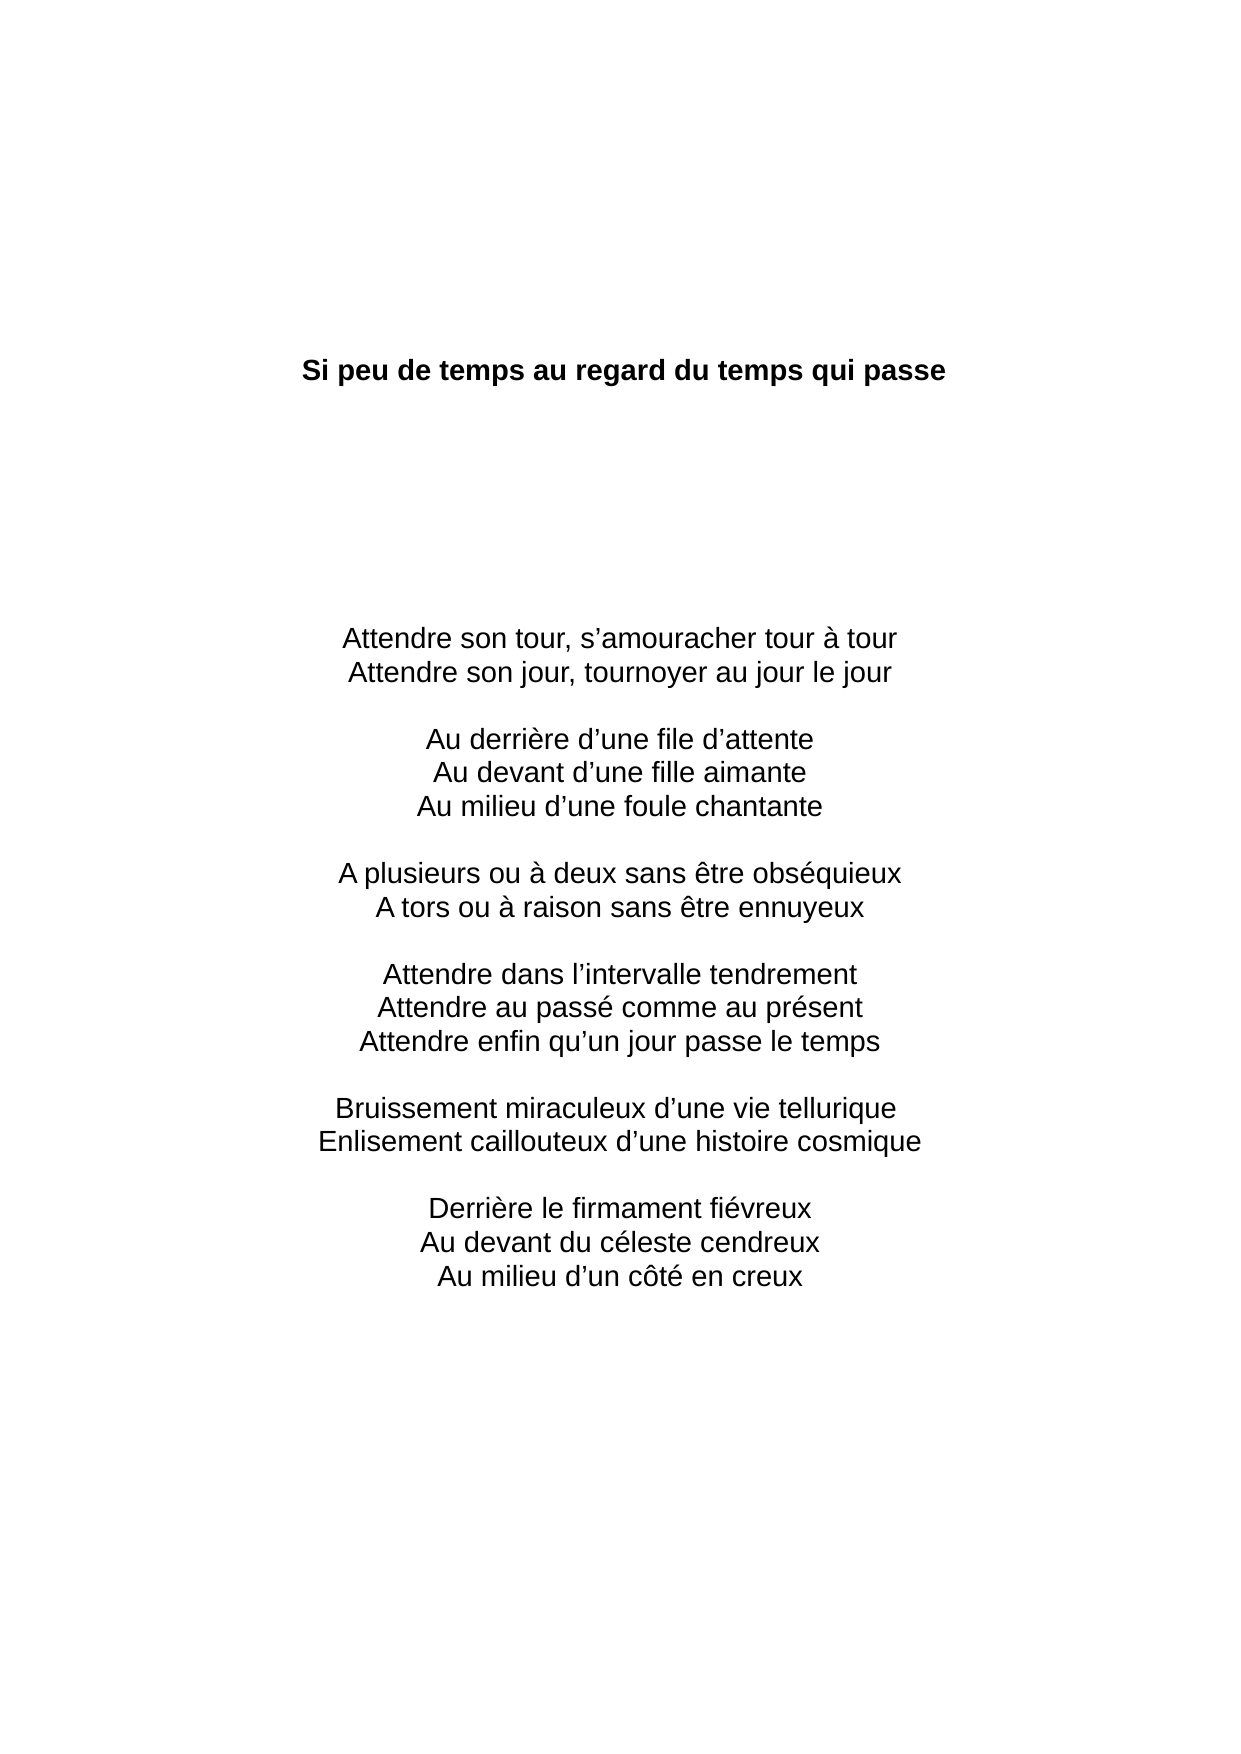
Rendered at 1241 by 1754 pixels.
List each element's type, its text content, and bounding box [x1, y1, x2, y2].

text Attendre enfin qu’un jour passe le temps [118, 1024, 1122, 1057]
text Attendre son jour, tournoyer au jour le jour [118, 655, 1122, 688]
text A plusieurs ou à deux sans être obséquieux [118, 856, 1122, 889]
text Si peu de temps au regard du temps qui passe [118, 353, 1122, 386]
text Attendre son tour, s’amouracher tour à tour [118, 621, 1122, 655]
text Au derrière d’une file d’attente [118, 722, 1122, 755]
text Au milieu d’une foule chantante [118, 789, 1122, 822]
text Au devant du céleste cendreux [118, 1225, 1122, 1258]
text Enlisement caillouteux d’une histoire cosmique [118, 1124, 1122, 1158]
text Attendre au passé comme au présent [118, 990, 1122, 1024]
text Attendre dans l’intervalle tendrement [118, 957, 1122, 990]
text Au devant d’une fille aimante [118, 755, 1122, 789]
text Derrière le firmament fiévreux [118, 1191, 1122, 1225]
text A tors ou à raison sans être ennuyeux [118, 889, 1122, 923]
text Au milieu d’un côté en creux [118, 1258, 1122, 1292]
text Bruissement miraculeux d’une vie tellurique [118, 1091, 1122, 1124]
